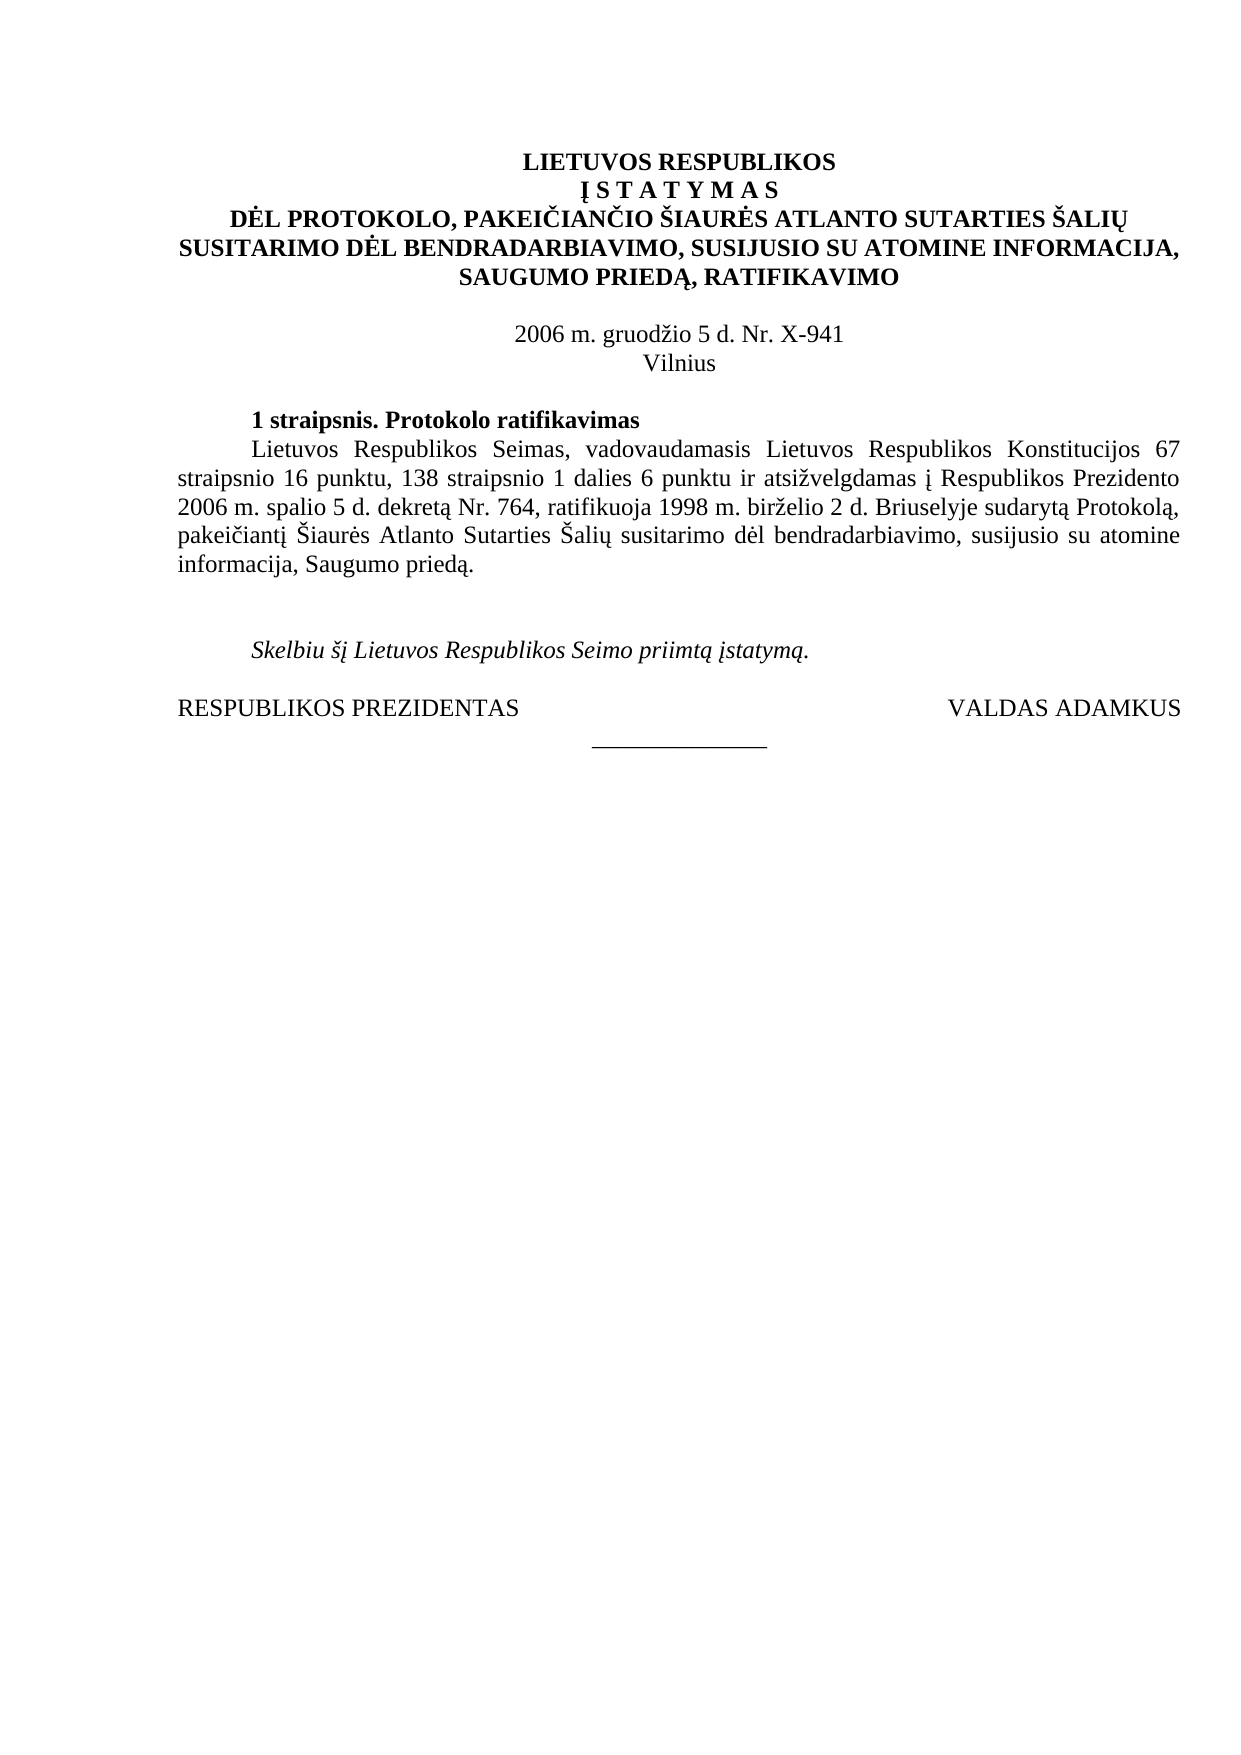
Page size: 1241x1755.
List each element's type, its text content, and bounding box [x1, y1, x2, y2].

text Lietuvos Respublikos Seimas, vadovaudamasis Lietuvos Respublikos Konstitucijos 67 straipsnio 16 punktu, 138 straipsnio 1 dalies 6 punktu ir atsižvelgdamas į Respublikos Prezidento 2006 m. spalio 5 d. dekretą Nr. 764, ratifikuoja 1998 m. birželio 2 d. Briuselyje sudarytą Protokolą, pakeičiantį Šiaurės Atlanto Sutarties Šalių susitarimo dėl bendradarbiavimo, susijusio su atomine informacija, Saugumo priedą. [177, 434, 1181, 578]
text 2006 m. gruodžio 5 d. Nr. X-941 [177, 319, 1181, 348]
text Skelbiu šį Lietuvos Respublikos Seimo priimtą įstatymą. [177, 636, 1181, 664]
text Vilnius [177, 348, 1181, 377]
text 1 straipsnis. Protokolo ratifikavimas [177, 406, 1181, 434]
text DĖL PROTOKOLO, PAKEIČIANČIO ŠIAURĖS ATLANTO SUTARTIES ŠALIŲ SUSITARIMO DĖL BENDRADARBIAVIMO, SUSIJUSIO SU ATOMINE INFORMACIJA, SAUGUMO PRIEDĄ, RATIFIKAVIMO [177, 204, 1181, 291]
text LIETUVOS RESPUBLIKOS [177, 147, 1181, 176]
text ______________ [177, 722, 1181, 751]
text Į S T A T Y M A S [177, 176, 1181, 204]
text RESPUBLIKOS PREZIDENTAS VALDAS ADAMKUS [177, 693, 1181, 722]
